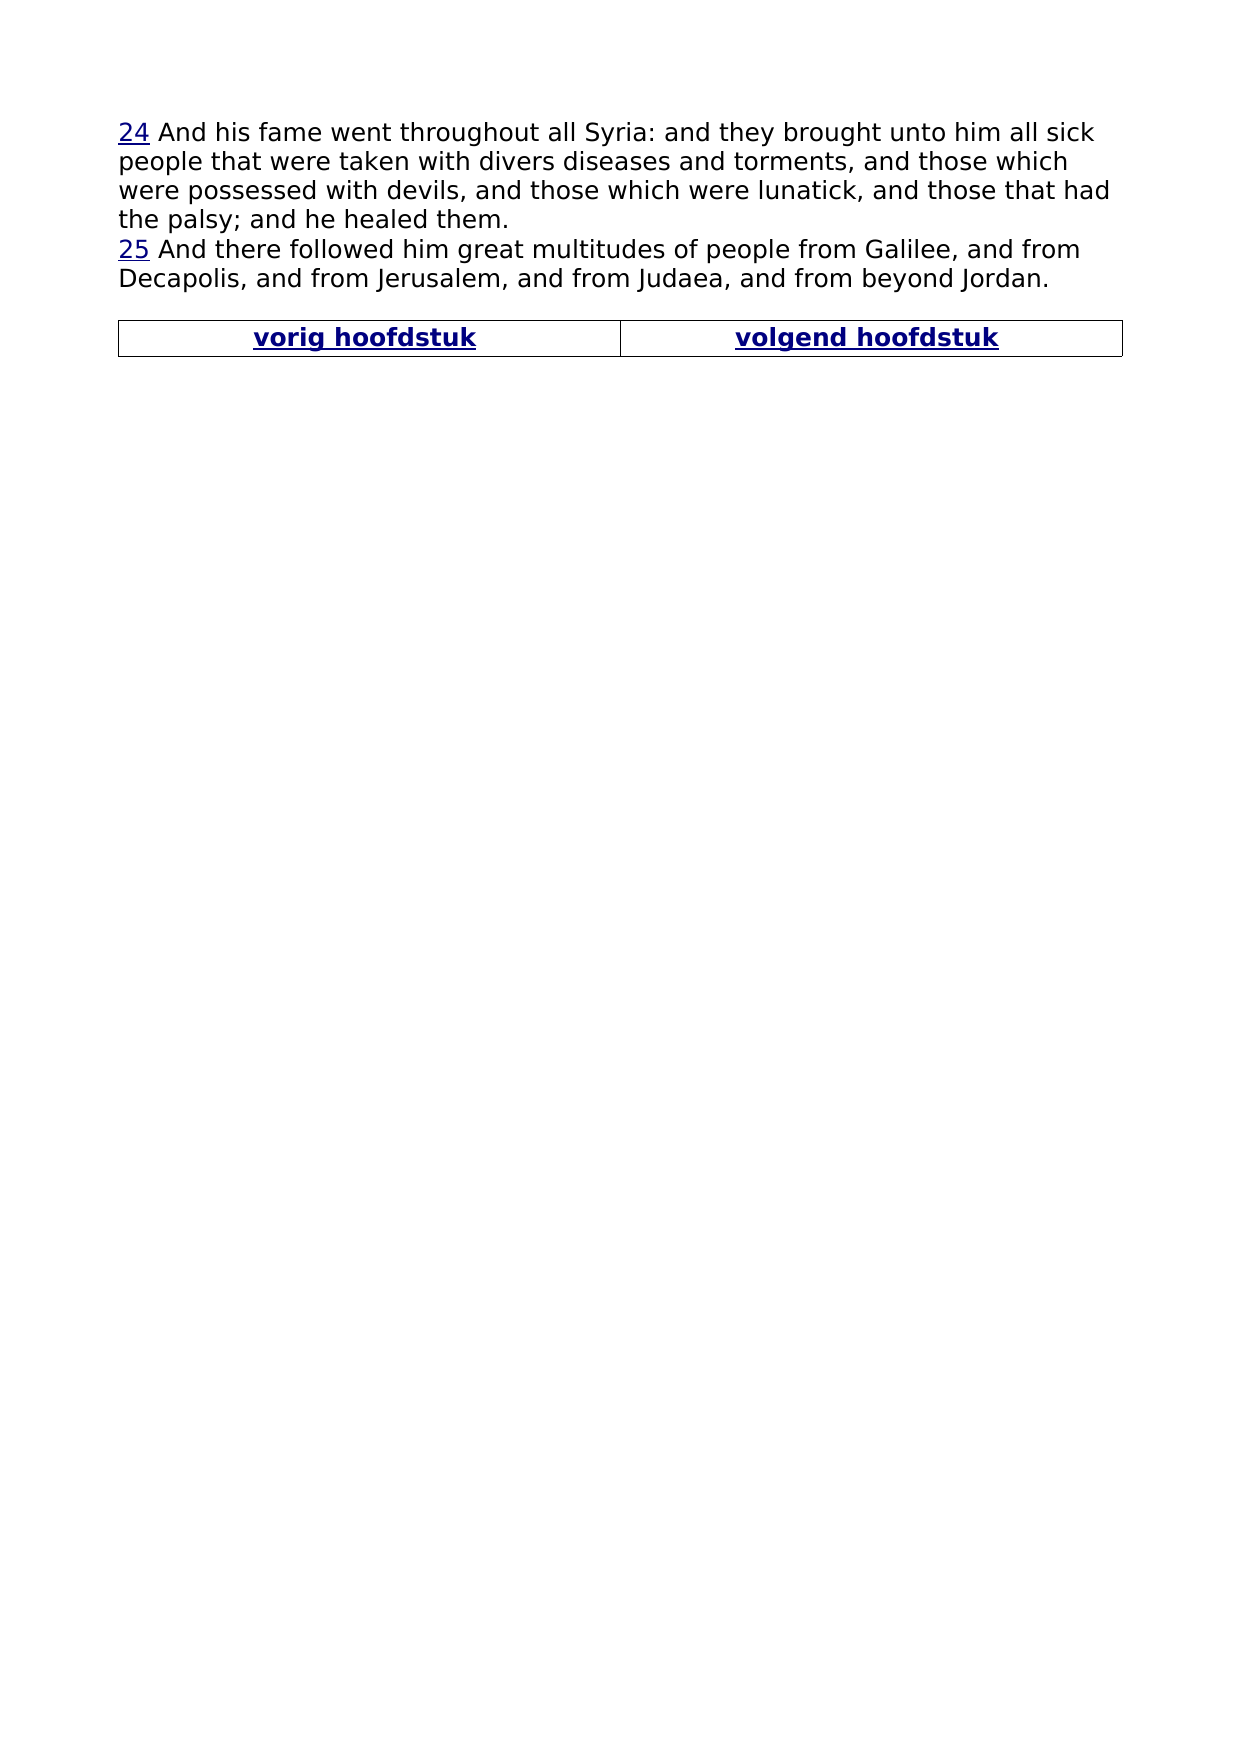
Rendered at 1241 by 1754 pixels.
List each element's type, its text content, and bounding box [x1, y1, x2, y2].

table_header vorig hoofdstuk [119, 321, 620, 356]
text 24 And his fame went throughout all Syria: and they brought unto him all sick people that were taken with divers diseases and torments, and those which were possessed with devils, and those which were lunatick, and those that had the palsy; and he healed them. 25 And there followed him great multitudes of people from Galilee, and from Decapolis, and from Jerusalem, and from Judaea, and from beyond Jordan. [118, 118, 1122, 293]
table_header volgend hoofdstuk [621, 321, 1122, 356]
